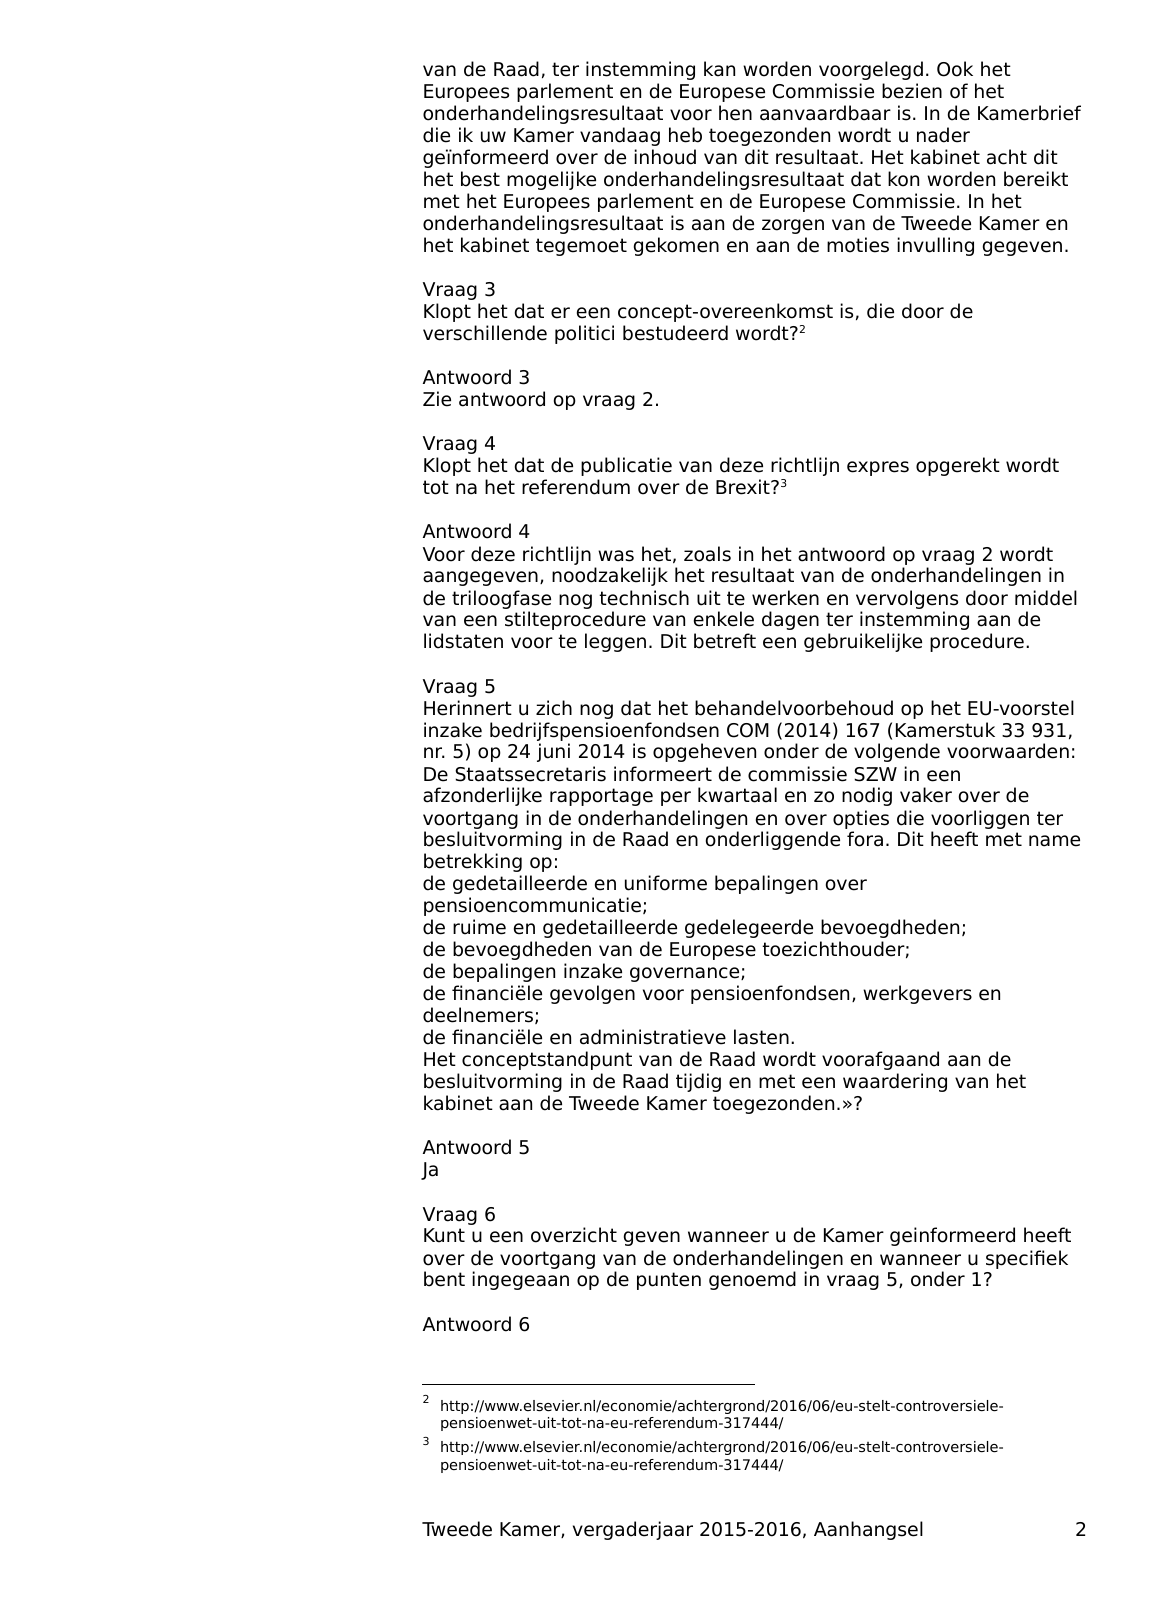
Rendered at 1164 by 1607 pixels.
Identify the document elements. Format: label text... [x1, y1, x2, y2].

text de financiële gevolgen voor pensioenfondsen, werkgevers en deelnemers; [422, 983, 1087, 1027]
text Het conceptstandpunt van de Raad wordt voorafgaand aan de besluitvorming in de Raad tijdig en met een waardering van het kabinet aan de Tweede Kamer toegezonden.»? [422, 1049, 1087, 1115]
text Antwoord 4 [422, 521, 1087, 543]
text http://www.elsevier.nl/economie/achtergrond/2016/06/eu-stelt-controversiele-pensioenwet-uit-tot-na-eu-referendum-317444/ [422, 1393, 1087, 1432]
text Vraag 5 [422, 676, 1087, 697]
text Kunt u een overzicht geven wanneer u de Kamer geinformeerd heeft over de voortgang van de onderhandelingen en wanneer u specifiek bent ingegeaan op de punten genoemd in vraag 5, onder 1? [422, 1225, 1087, 1291]
text Ja [422, 1159, 1087, 1181]
text de gedetailleerde en uniforme bepalingen over pensioencommunicatie; [422, 873, 1087, 917]
text Antwoord 3 [422, 367, 1087, 389]
text De Staatssecretaris informeert de commissie SZW in een afzonderlijke rapportage per kwartaal en zo nodig vaker over de voortgang in de onderhandelingen en over opties die voorliggen ter besluitvorming in de Raad en onderliggende fora. Dit heeft met name betrekking op: [422, 763, 1087, 873]
text Zie antwoord op vraag 2. [422, 389, 1087, 411]
text Antwoord 6 [422, 1313, 1087, 1336]
text Klopt het dat de publicatie van deze richtlijn expres opgerekt wordt tot na het referendum over de Brexit? [422, 455, 1087, 499]
text Vraag 3 [422, 279, 1087, 301]
text de ruime en gedetailleerde gedelegeerde bevoegdheden; [422, 917, 1087, 939]
text de bepalingen inzake governance; [422, 961, 1087, 983]
text Vraag 4 [422, 433, 1087, 455]
text Antwoord 5 [422, 1137, 1087, 1159]
text van de Raad, ter instemming kan worden voorgelegd. Ook het Europees parlement en de Europese Commissie bezien of het onderhandelingsresultaat voor hen aanvaardbaar is. In de Kamerbrief die ik uw Kamer vandaag heb toegezonden wordt u nader geïnformeerd over de inhoud van dit resultaat. Het kabinet acht dit het best mogelijke onderhandelingsresultaat dat kon worden bereikt met het Europees parlement en de Europese Commissie. In het onderhandelingsresultaat is aan de zorgen van de Tweede Kamer en het kabinet tegemoet gekomen en aan de moties invulling gegeven. [422, 59, 1087, 257]
text Klopt het dat er een concept-overeenkomst is, die door de verschillende politici bestudeerd wordt? [422, 301, 1087, 345]
text Herinnert u zich nog dat het behandelvoorbehoud op het EU-voorstel inzake bedrijfspensioenfondsen COM (2014) 167 (Kamerstuk 33 931, nr. 5) op 24 juni 2014 is opgeheven onder de volgende voorwaarden: [422, 697, 1087, 763]
text de bevoegdheden van de Europese toezichthouder; [422, 939, 1087, 961]
text http://www.elsevier.nl/economie/achtergrond/2016/06/eu-stelt-controversiele-pensioenwet-uit-tot-na-eu-referendum-317444/ [422, 1435, 1087, 1474]
text Voor deze richtlijn was het, zoals in het antwoord op vraag 2 wordt aangegeven, noodzakelijk het resultaat van de onderhandelingen in de triloogfase nog technisch uit te werken en vervolgens door middel van een stilteprocedure van enkele dagen ter instemming aan de lidstaten voor te leggen. Dit betreft een gebruikelijke procedure. [422, 543, 1087, 653]
text Vraag 6 [422, 1203, 1087, 1225]
text de financiële en administratieve lasten. [422, 1027, 1087, 1049]
